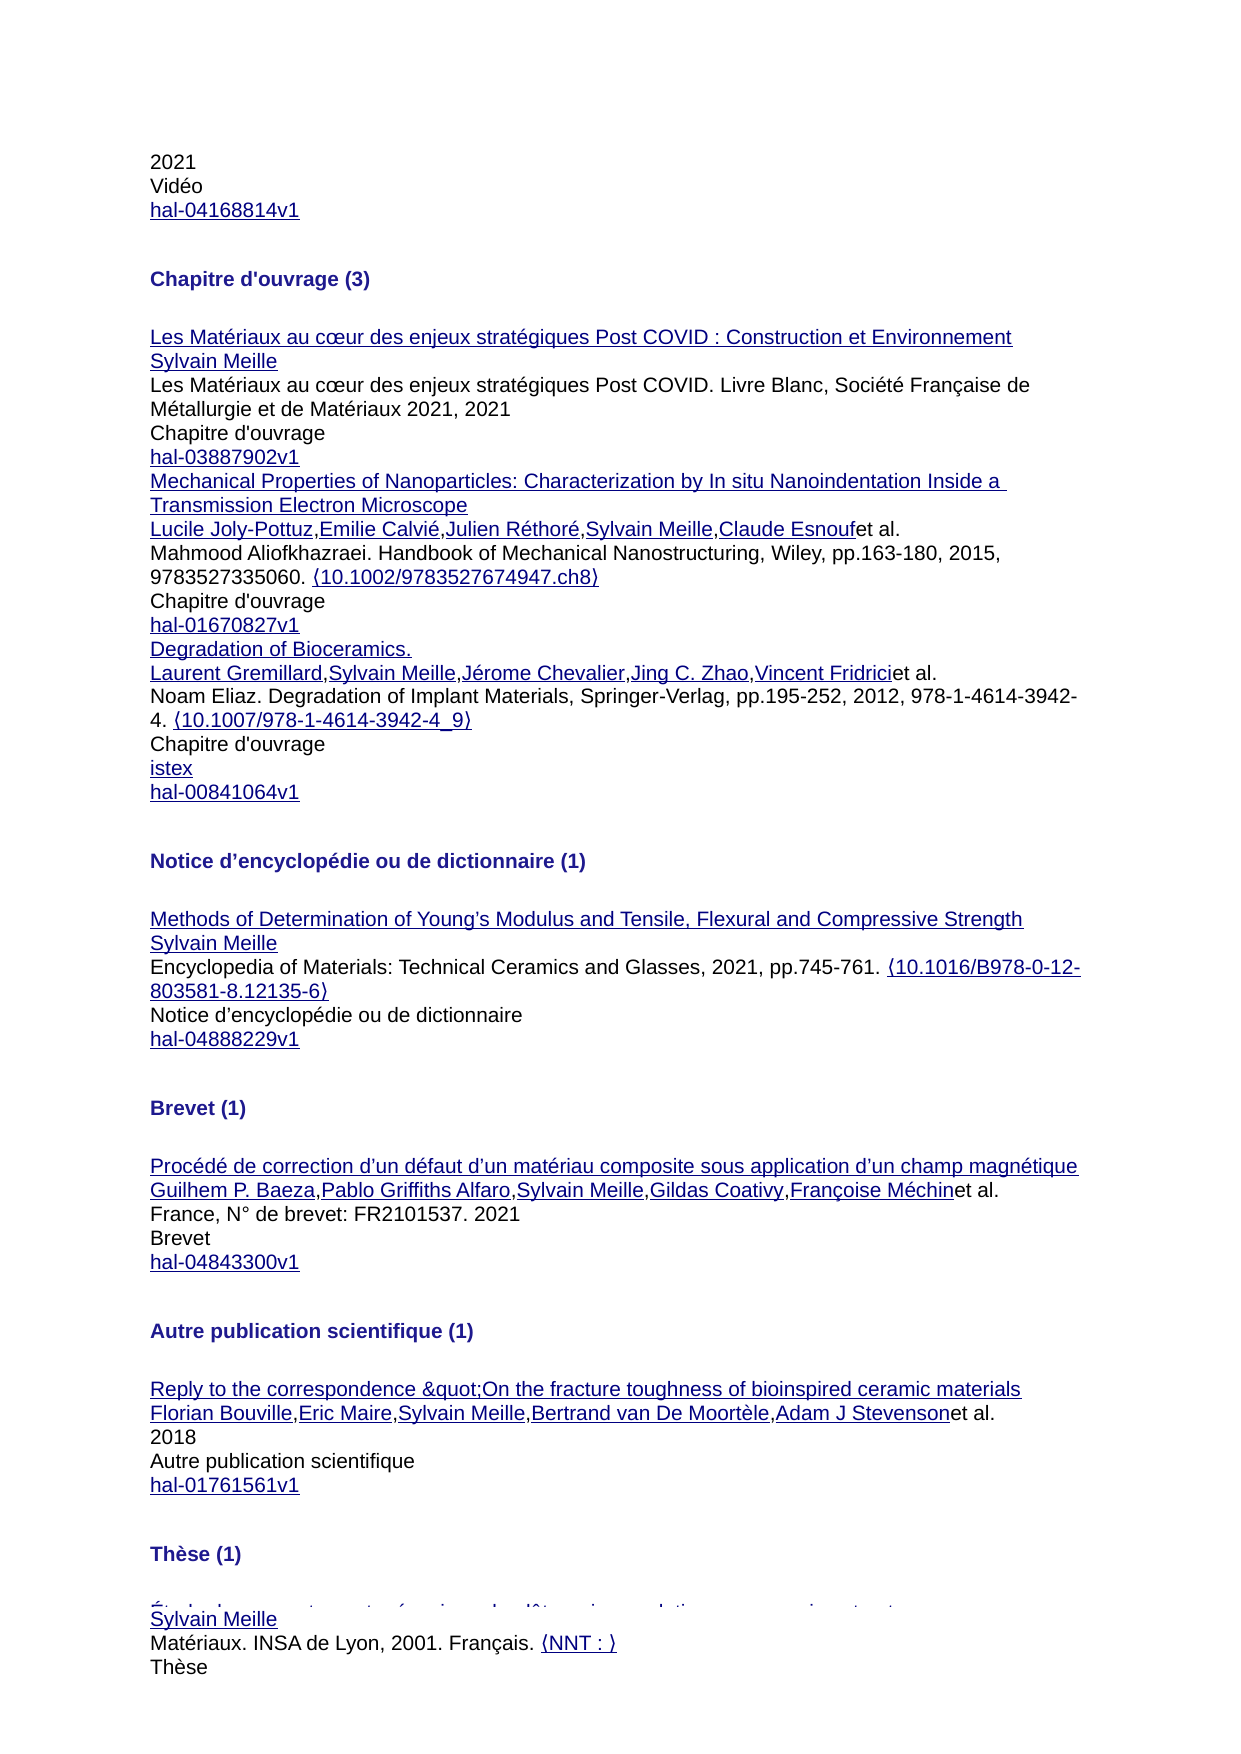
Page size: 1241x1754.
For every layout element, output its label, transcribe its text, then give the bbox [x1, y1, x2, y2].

subtitle Autre publication scientifique (1) [150, 1319, 1090, 1343]
table_cell 2021 Vidéo hal-04168814v1 [150, 150, 1090, 222]
table_header Reply to the correspondence &quot;On the fracture toughness of bioinspired ceramic materials Florian Bouville,Eric Maire,Sylvain Meille,Bertrand van De Moortèle,Adam J Stevensonet al. 2018 Autre publication scientifique hal-01761561v1 [150, 1377, 1090, 1497]
table_header Methods of Determination of Young’s Modulus and Tensile, Flexural and Compressive Strength Sylvain Meille Encyclopedia of Materials: Technical Ceramics and Glasses, 2021, pp.745-761. ⟨10.1016/B978-0-12-803581-8.12135-6⟩ Notice d’encyclopédie ou de dictionnaire hal-04888229v1 [150, 907, 1090, 1051]
subtitle Thèse (1) [150, 1542, 1090, 1566]
table_header Les Matériaux au cœur des enjeux stratégiques Post COVID : Construction et Environnement Sylvain Meille Les Matériaux au cœur des enjeux stratégiques Post COVID. Livre Blanc, Société Française de Métallurgie et de Matériaux 2021, 2021 Chapitre d'ouvrage hal-03887902v1 [150, 325, 1090, 469]
table_header Étude du comportement mécanique du plâtre pris en relation avec sa microstructure Sylvain Meille Matériaux. INSA de Lyon, 2001. Français. ⟨NNT : ⟩ Thèse tel-00477188v1 [150, 1600, 1090, 1679]
subtitle Brevet (1) [150, 1096, 1090, 1120]
table_cell Mechanical Properties of Nanoparticles: Characterization by In situ Nanoindentation Inside a Transmission Electron Microscope Lucile Joly-Pottuz,Emilie Calvié,Julien Réthoré,Sylvain Meille,Claude Esnoufet al. Mahmood Aliofkhazraei. Handbook of Mechanical Nanostructuring, Wiley, pp.163-180, 2015, 9783527335060. ⟨10.1002/9783527674947.ch8⟩ Chapitre d'ouvrage hal-01670827v1 [150, 469, 1090, 636]
subtitle Chapitre d'ouvrage (3) [150, 267, 1090, 291]
subtitle Notice d’encyclopédie ou de dictionnaire (1) [150, 849, 1090, 873]
table_cell Degradation of Bioceramics. Laurent Gremillard,Sylvain Meille,Jérome Chevalier,Jing C. Zhao,Vincent Fridriciet al. Noam Eliaz. Degradation of Implant Materials, Springer-Verlag, pp.195-252, 2012, 978-1-4614-3942-4. ⟨10.1007/978-1-4614-3942-4_9⟩ Chapitre d'ouvrage istex hal-00841064v1 [150, 636, 1090, 804]
table_header Procédé de correction d’un défaut d’un matériau composite sous application d’un champ magnétique Guilhem P. Baeza,Pablo Griffiths Alfaro,Sylvain Meille,Gildas Coativy,Françoise Méchinet al. France, N° de brevet: FR2101537. 2021 Brevet hal-04843300v1 [150, 1154, 1090, 1274]
